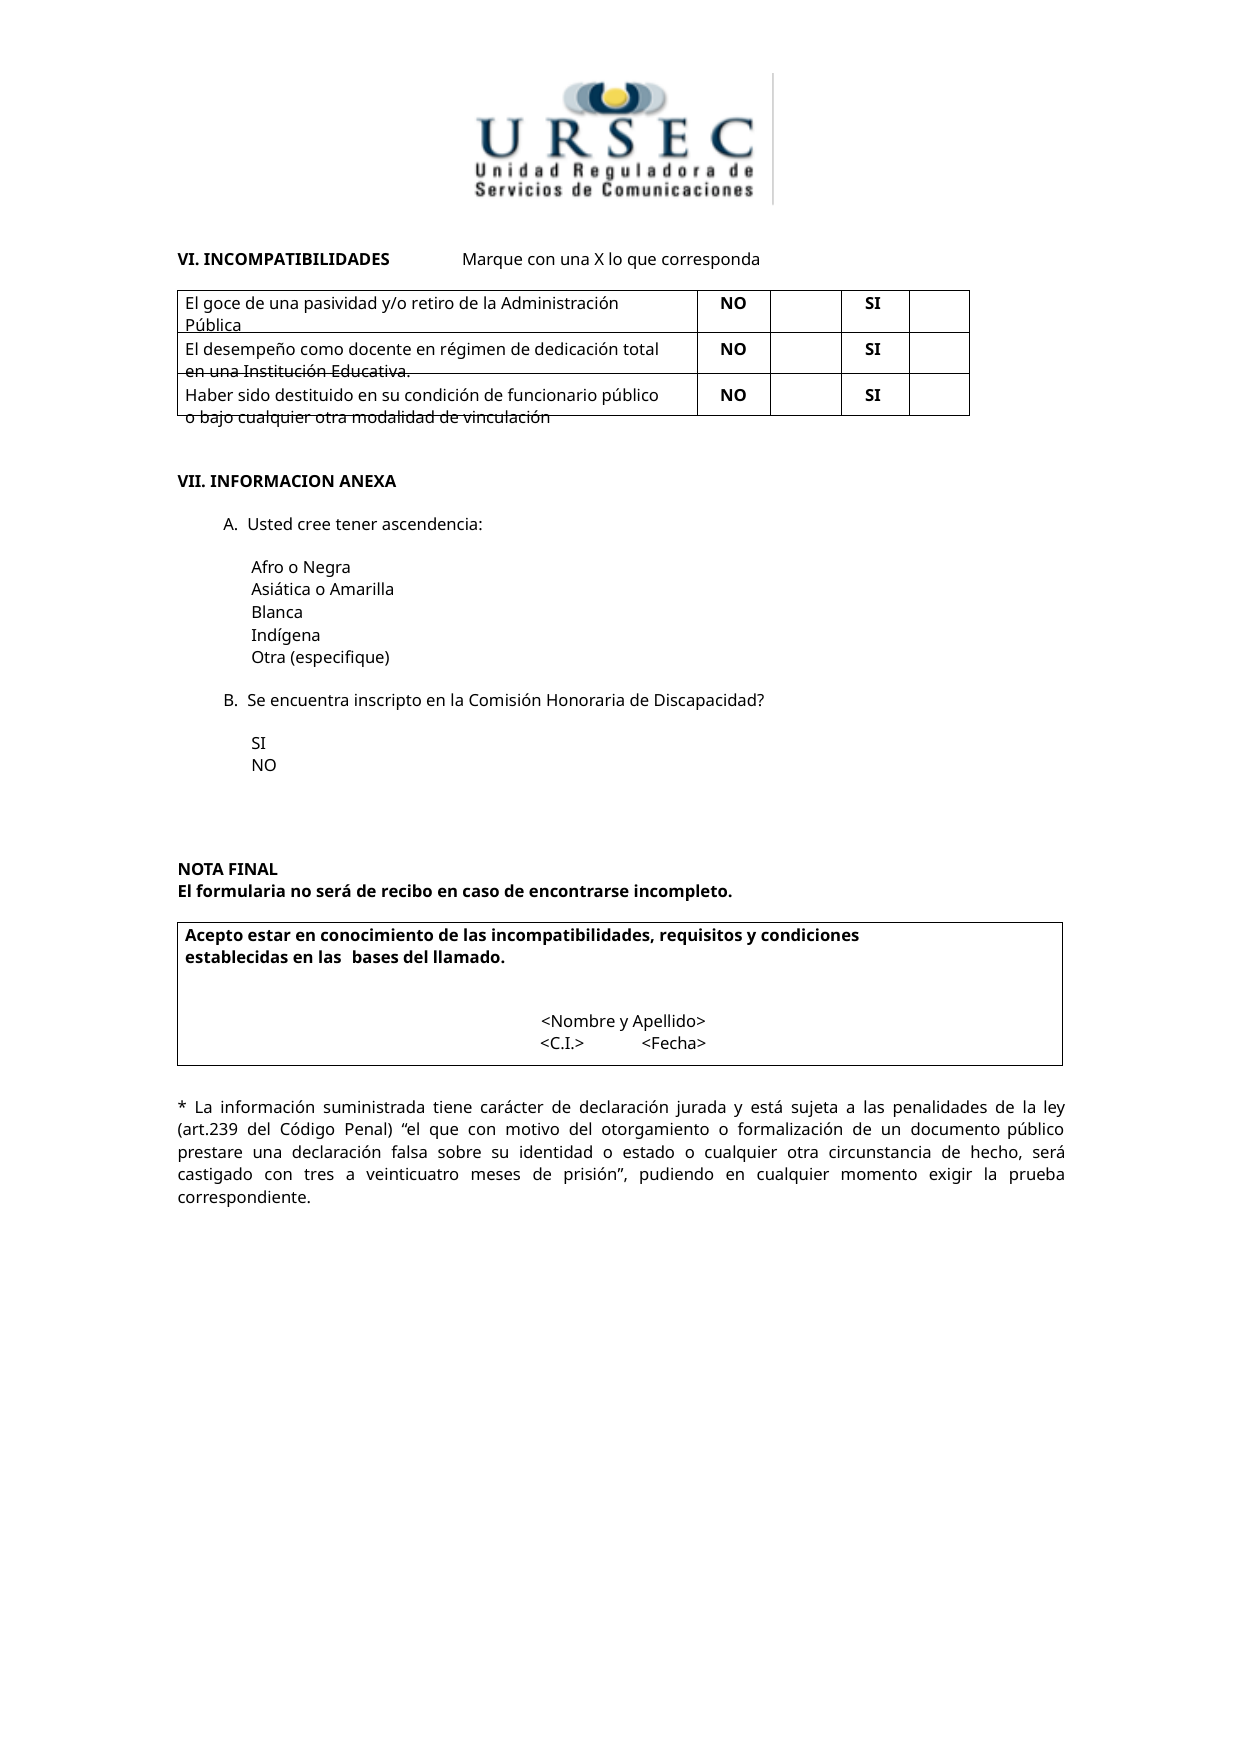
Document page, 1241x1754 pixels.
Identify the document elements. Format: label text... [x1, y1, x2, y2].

text Indígena [251, 623, 1154, 646]
text El goce de una pasividad y/o retiro de la Administración NO SI Pública [771, 291, 841, 332]
text B. Se encuentra inscripto en la Comisión Honoraria de Discapacidad? [223, 688, 1154, 711]
text Acepto estar en conocimiento de las incompatibilidades, requisitos y condiciones establecidas en las bases del llamado. [185, 923, 949, 968]
text Afro o Negra Asiática o Amarilla Blanca [251, 556, 412, 623]
text El desempeño como docente en régimen de dedicación total NO SI en una Institución Educativa. [771, 337, 841, 373]
text VI. INCOMPATIBILIDADES Marque con una X lo que corresponda [177, 247, 1154, 270]
text A. Usted cree tener ascendencia: [223, 513, 1154, 536]
text NOTA FINAL [177, 857, 1154, 879]
text El desempeño como docente en régimen de dedicación total NO SI en una Institución Educativa. [698, 337, 770, 373]
text * La información suministrada tiene carácter de declaración jurada y está sujeta a las penalidades de la ley (art.239 del Código Penal) “el que con motivo del otorgamiento o formalización de un documento público prestare una declaración falsa sobre su identidad o estado o cualquier otra circunstancia de hecho, será castigado con tres a veinticuatro meses de prisión”, pudiendo en cualquier momento exigir la prueba correspondiente. [177, 1096, 1066, 1208]
text El goce de una pasividad y/o retiro de la Administración NO SI Pública [842, 291, 892, 332]
text <Nombre y Apellido> <C.I.> <Fecha> [529, 1009, 717, 1054]
text El goce de una pasividad y/o retiro de la Administración NO SI Pública [185, 291, 697, 332]
text El goce de una pasividad y/o retiro de la Administración NO SI Pública [698, 291, 770, 332]
text VII. INFORMACION ANEXA [177, 470, 1154, 493]
text Haber sido destituido en su condición de funcionario público NO SI o bajo cualquier otra modalidad de vinculación [185, 416, 892, 428]
text Haber sido destituido en su condición de funcionario público NO SI o bajo cualquier otra modalidad de vinculación [698, 383, 770, 415]
text El desempeño como docente en régimen de dedicación total NO SI en una Institución Educativa. [185, 337, 697, 373]
text SI NO [251, 731, 283, 776]
text El desempeño como docente en régimen de dedicación total NO SI en una Institución Educativa. [185, 374, 697, 382]
text El formularia no será de recibo en caso de encontrarse incompleto. [177, 879, 1154, 902]
picture [465, 73, 775, 207]
text Otra (especifique) [251, 646, 1154, 668]
text Haber sido destituido en su condición de funcionario público NO SI o bajo cualquier otra modalidad de vinculación [185, 383, 697, 415]
